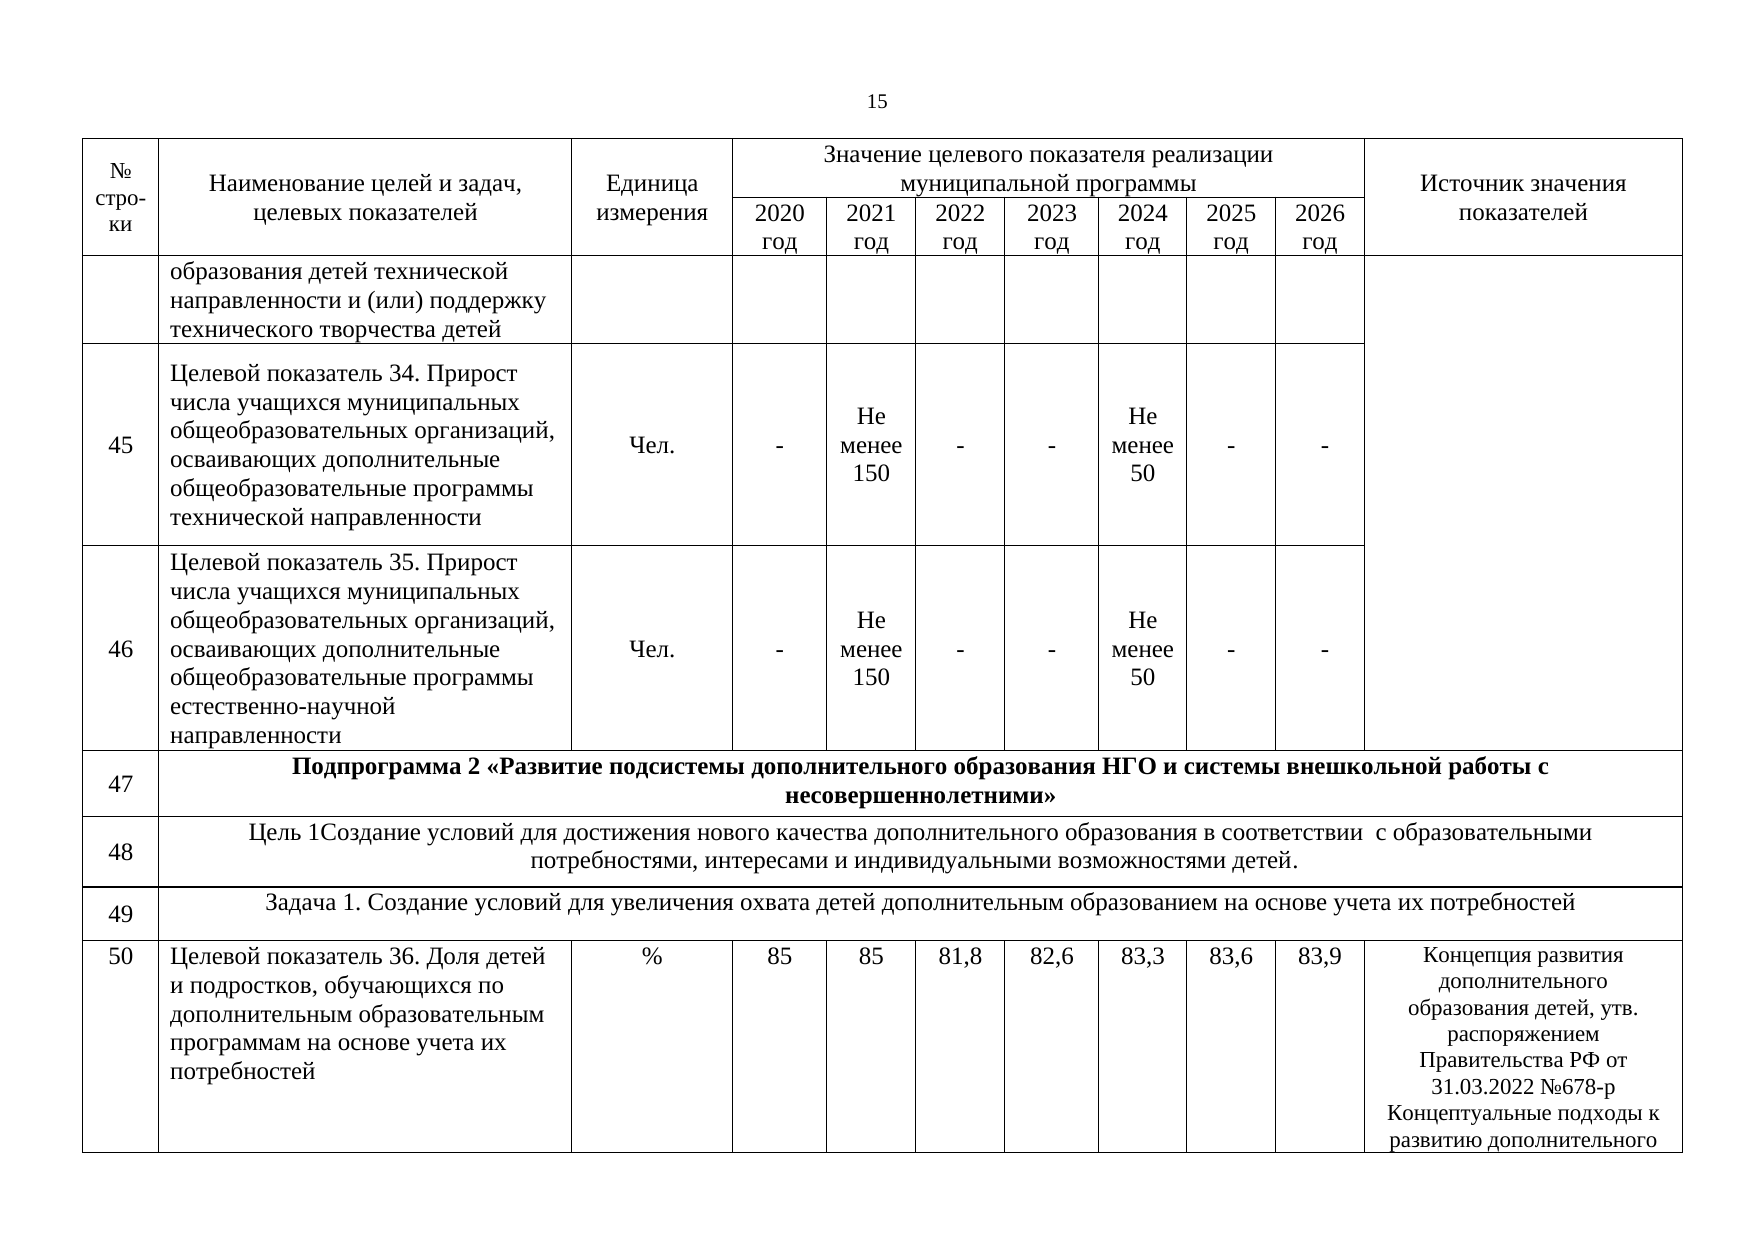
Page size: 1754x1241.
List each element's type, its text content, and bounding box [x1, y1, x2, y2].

table_cell [83, 256, 158, 342]
table_cell Не менее 150 [827, 344, 915, 545]
table_cell - [733, 344, 826, 545]
table_cell [1365, 256, 1682, 750]
table_cell Задача 1. Создание условий для увеличения охвата детей дополнительным образованием на основе учета их потребностей [159, 888, 1682, 940]
table_cell 85 [733, 941, 826, 1152]
table_cell Целевой показатель 34. Прирост числа учащихся муниципальных общеобразовательных организаций, осваивающих дополнительные общеобразовательные программы технической направленности [159, 344, 571, 545]
table_header Значение целевого показателя реализации муниципальной программы [733, 139, 1364, 197]
table_cell Чел. [572, 546, 732, 750]
table_cell Концепция развития дополнительного образования детей, утв. распоряжением Правительства РФ от 31.03.2022 №678-р Концептуальные подходы к развитию дополнительного [1365, 941, 1682, 1152]
table_cell [827, 256, 915, 342]
table_cell [1187, 256, 1275, 342]
table_cell [916, 256, 1004, 342]
table_cell Не менее 50 [1099, 546, 1186, 750]
table_cell Не менее 150 [827, 546, 915, 750]
table_cell 47 [83, 751, 158, 816]
table_cell - [1005, 546, 1098, 750]
table_cell - [1276, 546, 1364, 750]
table_cell 50 [83, 941, 158, 1152]
table_cell - [1187, 546, 1275, 750]
table_cell 83,3 [1099, 941, 1186, 1152]
table_cell 83,9 [1276, 941, 1364, 1152]
table_cell 83,6 [1187, 941, 1275, 1152]
table_cell 46 [83, 546, 158, 750]
table_cell - [916, 344, 1004, 545]
table_cell 85 [827, 941, 915, 1152]
table_cell 2026 год [1276, 198, 1364, 255]
table_cell 81,8 [916, 941, 1004, 1152]
table_cell [1276, 256, 1364, 342]
table_header Источник значения показателей [1365, 139, 1682, 255]
table_cell Не менее 50 [1099, 344, 1186, 545]
table_header № стро-ки [83, 139, 158, 255]
table_cell [1005, 256, 1098, 342]
table_cell 45 [83, 344, 158, 545]
table_cell Целевой показатель 36. Доля детей и подростков, обучающихся по дополнительным образовательным программам на основе учета их потребностей [159, 941, 571, 1152]
table_cell Чел. [572, 344, 732, 545]
table_cell - [1005, 344, 1098, 545]
table_header Наименование целей и задач, целевых показателей [159, 139, 571, 255]
table_cell 2025 год [1187, 198, 1275, 255]
table_cell [1099, 256, 1186, 342]
table_cell 49 [83, 888, 158, 940]
table_cell 2024 год [1099, 198, 1186, 255]
table_cell 2023 год [1005, 198, 1098, 255]
table_cell - [733, 546, 826, 750]
table_cell [572, 256, 732, 342]
table_cell образования детей технической направленности и (или) поддержку технического творчества детей [159, 256, 571, 342]
table_cell 48 [83, 817, 158, 886]
table_cell 82,6 [1005, 941, 1098, 1152]
table_cell % [572, 941, 732, 1152]
table_cell - [1276, 344, 1364, 545]
table_cell Цель 1Создание условий для достижения нового качества дополнительного образования в соответствии с образовательными потребностями, интересами и индивидуальными возможностями детей. [159, 817, 1682, 886]
table_cell 2021 год [827, 198, 915, 255]
table_cell 2020 год [733, 198, 826, 255]
table_cell 2022 год [916, 198, 1004, 255]
table_cell - [916, 546, 1004, 750]
table_cell - [1187, 344, 1275, 545]
table_header Единица измерения [572, 139, 732, 255]
table_cell [733, 256, 826, 342]
table_cell Целевой показатель 35. Прирост числа учащихся муниципальных общеобразовательных организаций, осваивающих дополнительные общеобразовательные программы естественно-научной направленности [159, 546, 571, 750]
table_cell Подпрограмма 2 «Развитие подсистемы дополнительного образования НГО и системы внешкольной работы с несовершеннолетними» [159, 751, 1682, 816]
